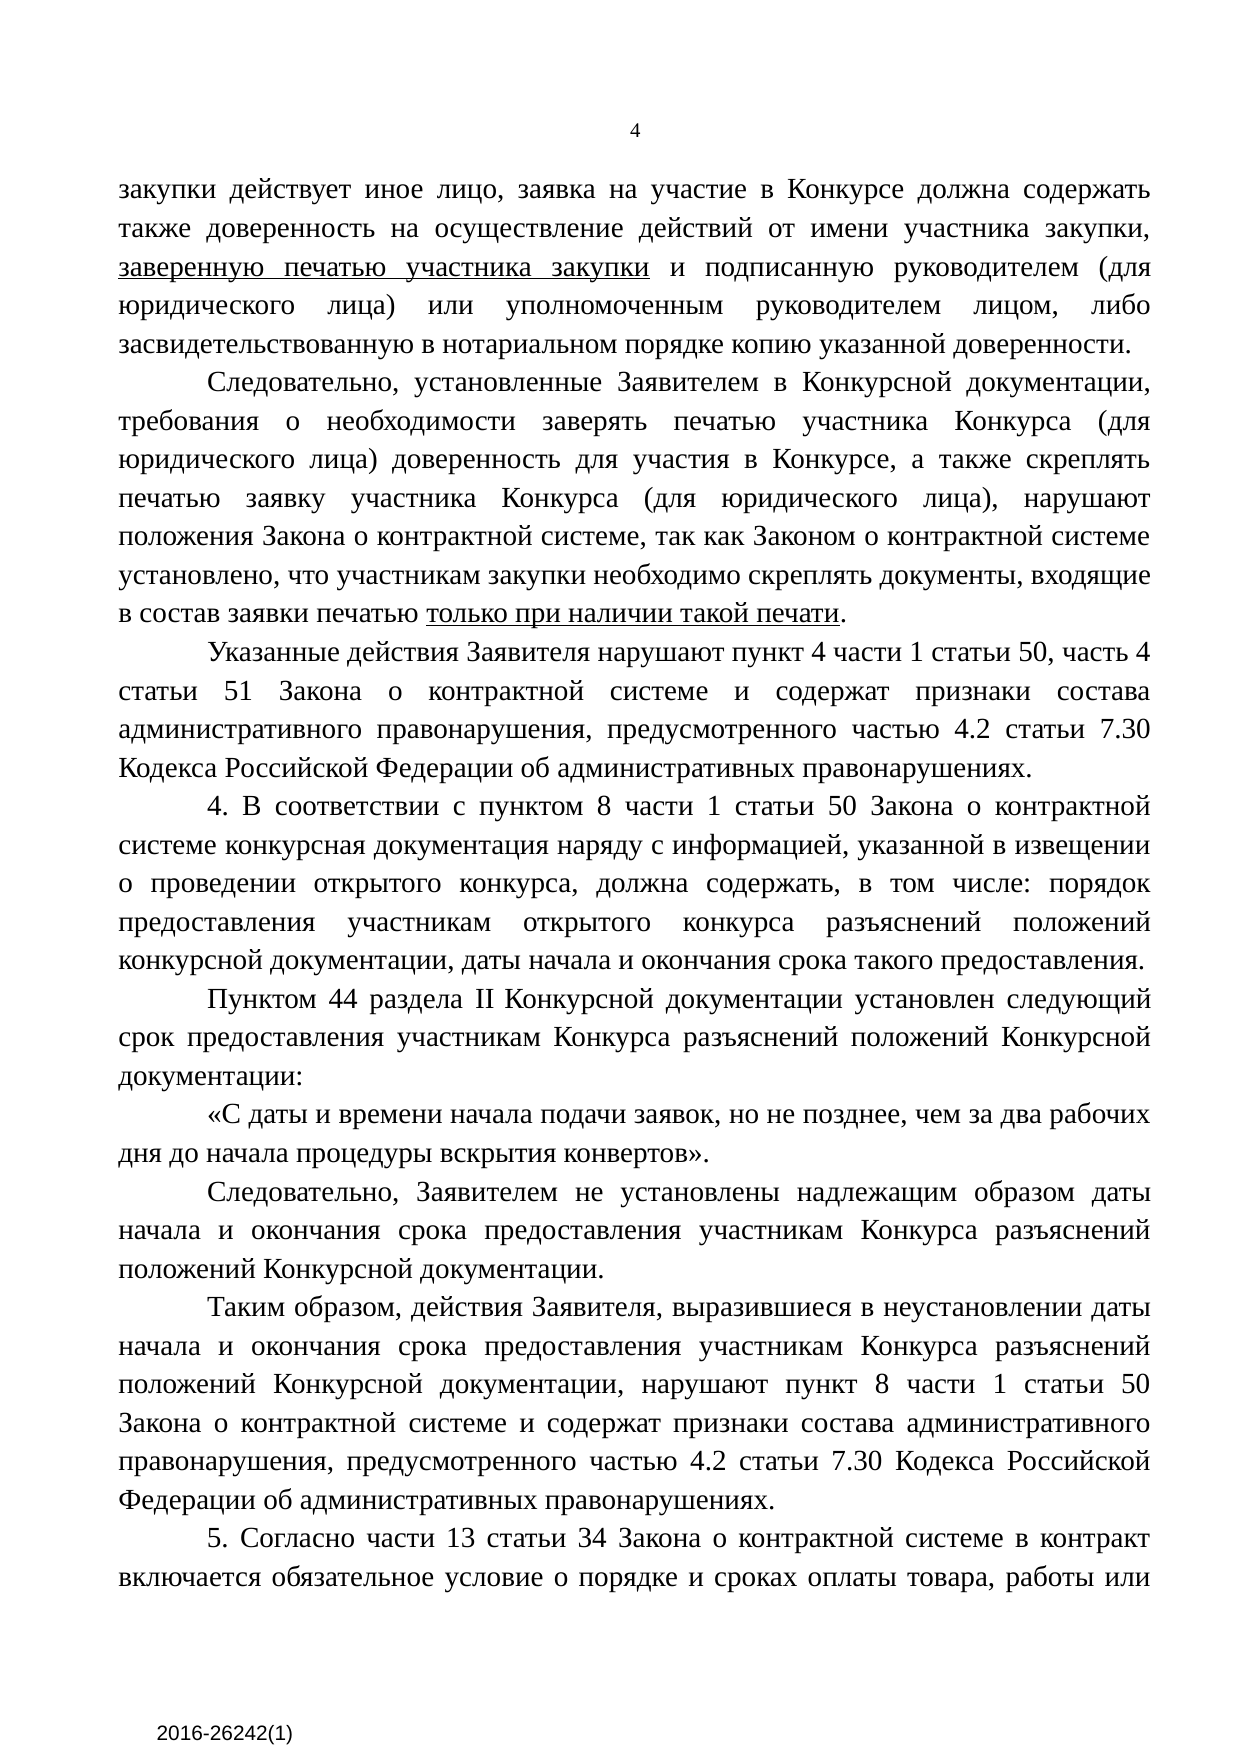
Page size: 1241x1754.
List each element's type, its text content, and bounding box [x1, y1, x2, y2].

text закупки действует иное лицо, заявка на участие в Конкурсе должна содержать также доверенность на осуществление действий от имени участника закупки, заверенную печатью участника закупки и подписанную руководителем (для юридического лица) или уполномоченным руководителем лицом, либо засвидетельствованную в нотариальном порядке копию указанной доверенности. [118, 172, 1152, 359]
text Пунктом 44 раздела II Конкурсной документации установлен следующий срок предоставления участникам Конкурса разъяснений положений Конкурсной документации: [118, 981, 1152, 1092]
text 4. В соответствии с пунктом 8 части 1 статьи 50 Закона о контрактной системе конкурсная документация наряду с информацией, указанной в извещении о проведении открытого конкурса, должна содержать, в том числе: порядок предоставления участникам открытого конкурса разъяснений положений конкурсной документации, даты начала и окончания срока такого предоставления. [118, 788, 1152, 976]
text 5. Согласно части 13 статьи 34 Закона о контрактной системе в контракт включается обязательное условие о порядке и сроках оплаты товара, работы или [118, 1521, 1152, 1593]
text Следовательно, Заявителем не установлены надлежащим образом даты начала и окончания срока предоставления участникам Конкурса разъяснений положений Конкурсной документации. [118, 1174, 1152, 1284]
text «С даты и времени начала подачи заявок, но не позднее, чем за два рабочих дня до начала процедуры вскрытия конвертов». [118, 1097, 1152, 1169]
text Следовательно, установленные Заявителем в Конкурсной документации, требования о необходимости заверять печатью участника Конкурса (для юридического лица) доверенность для участия в Конкурсе, а также скреплять печатью заявку участника Конкурса (для юридического лица), нарушают положения Закона о контрактной системе, так как Законом о контрактной системе установлено, что участникам закупки необходимо скреплять документы, входящие в состав заявки печатью только при наличии такой печати. [118, 364, 1152, 629]
text Указанные действия Заявителя нарушают пункт 4 части 1 статьи 50, часть 4 статьи 51 Закона о контрактной системе и содержат признаки состава административного правонарушения, предусмотренного частью 4.2 статьи 7.30 Кодекса Российской Федерации об административных правонарушениях. [118, 634, 1152, 783]
text Таким образом, действия Заявителя, выразившиеся в неустановлении даты начала и окончания срока предоставления участникам Конкурса разъяснений положений Конкурсной документации, нарушают пункт 8 части 1 статьи 50 Закона о контрактной системе и содержат признаки состава административного правонарушения, предусмотренного частью 4.2 статьи 7.30 Кодекса Российской Федерации об административных правонарушениях. [118, 1289, 1152, 1516]
